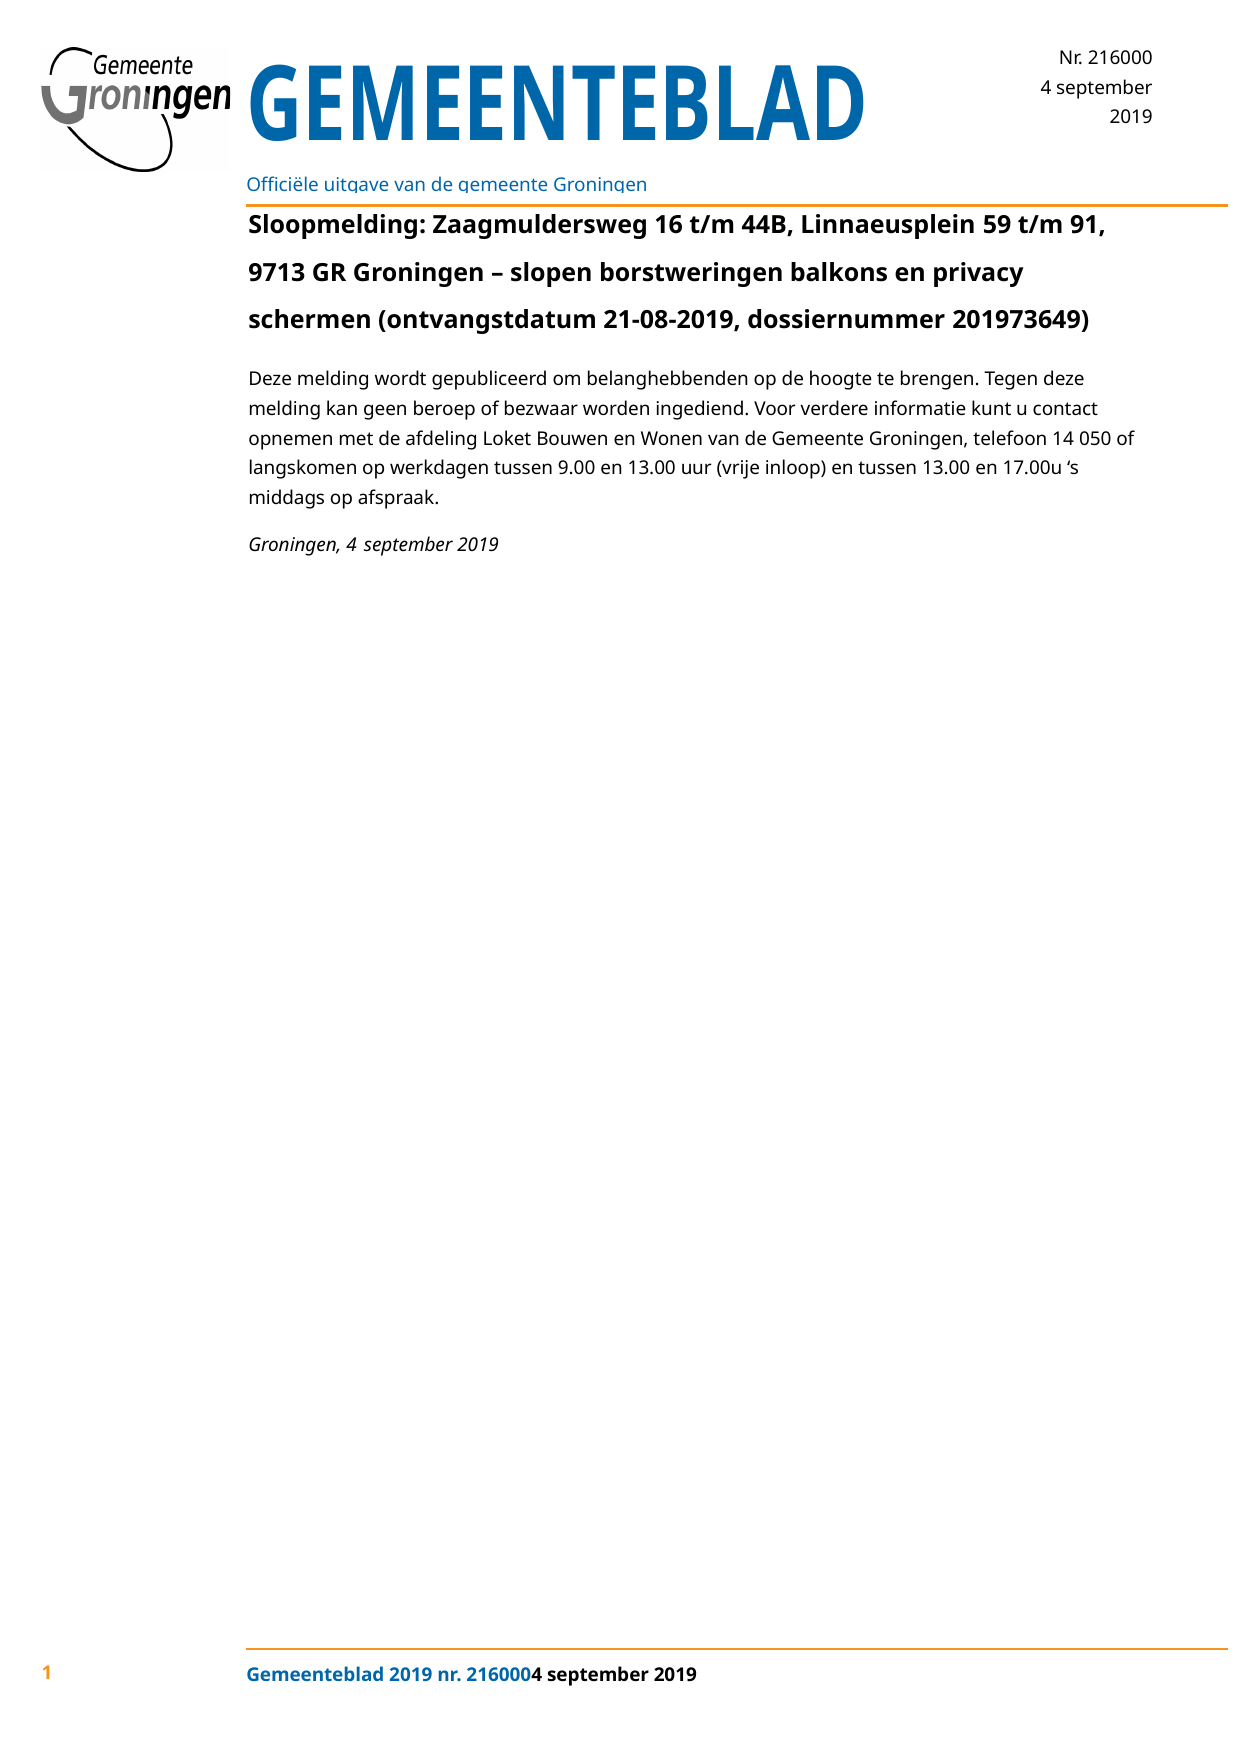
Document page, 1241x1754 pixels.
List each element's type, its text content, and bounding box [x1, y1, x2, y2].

text Deze melding wordt gepubliceerd om belanghebbenden op de hoogte te brengen. Tegen deze melding kan geen beroep of bezwaar worden ingediend. Voor verdere informatie kunt u contact opnemen met de afdeling Loket Bouwen en Wonen van de Gemeente Groningen, telefoon 14 050 of langskomen op werkdagen tussen 9.00 en 13.00 uur (vrije inloop) en tussen 13.00 en 17.00u ‘s middags op afspraak. [248, 366, 1152, 509]
text Sloopmelding: Zaagmuldersweg 16 t/m 44B, Linnaeusplein 59 t/m 91, 9713 GR Groningen – slopen borstweringen balkons en privacy schermen (ontvangstdatum 21-08-2019, dossiernummer 201973649) [248, 207, 1152, 336]
picture [41, 47, 231, 172]
text Groningen, 4 september 2019 [248, 532, 1152, 557]
